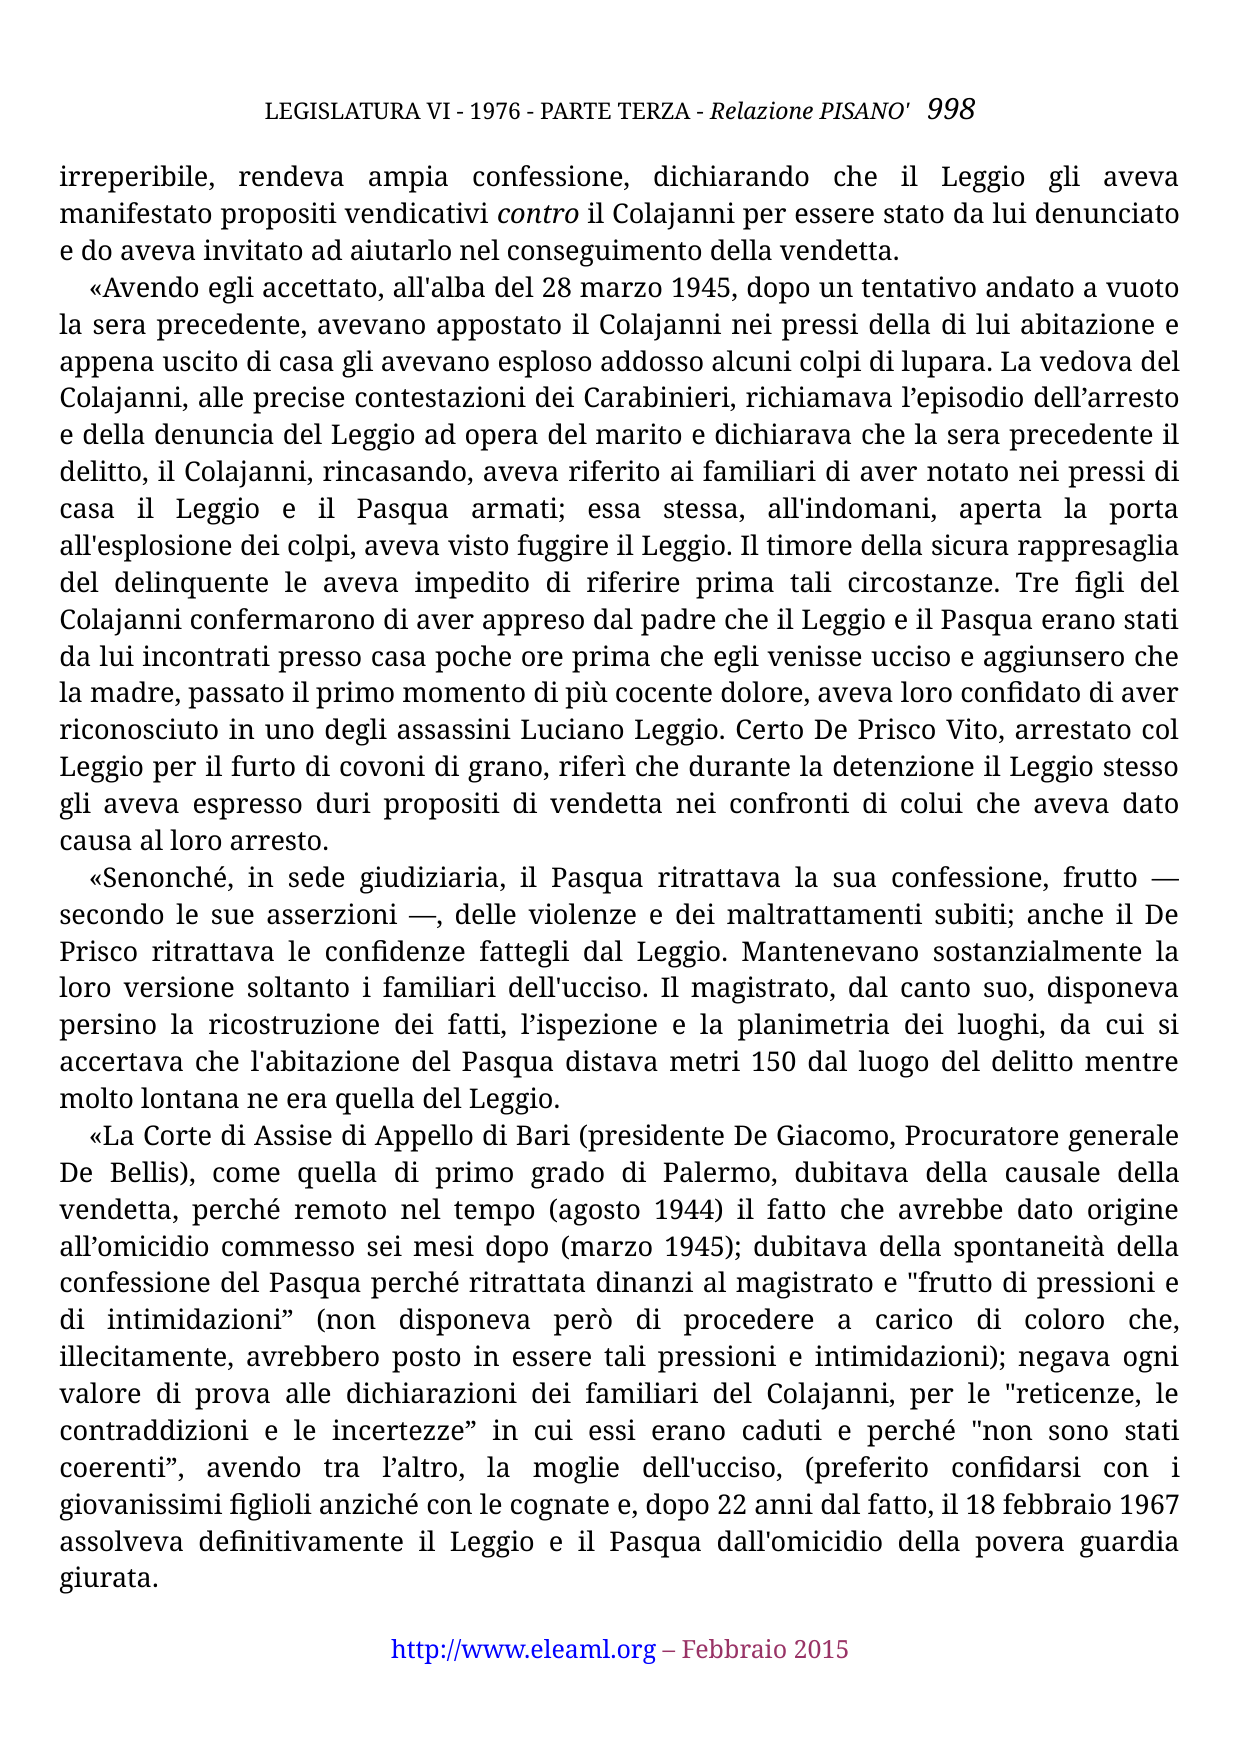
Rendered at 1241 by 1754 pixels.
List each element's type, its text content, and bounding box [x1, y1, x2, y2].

text «Senonché, in sede giudiziaria, il Pasqua ritrattava la sua confessione, frutto — secondo le sue asserzioni —, delle violenze e dei maltrattamenti subiti; anche il De Prisco ritrattava le confidenze fattegli dal Leggio. Mantenevano sostanzialmente la loro versione soltanto i familiari dell'ucciso. Il magistrato, dal canto suo, disponeva persino la ricostruzione dei fatti, l’ispezione e la planimetria dei luoghi, da cui si accertava che l'abitazione del Pasqua distava metri 150 dal luogo del delitto mentre molto lontana ne era quella del Leggio. [59, 858, 1181, 1116]
text «Avendo egli accettato, all'alba del 28 marzo 1945, dopo un tentativo andato a vuoto la sera precedente, avevano appostato il Colajanni nei pressi della di lui abitazione e appena uscito di casa gli avevano esploso addosso alcuni colpi di lupara. La vedova del Colajanni, alle precise contestazioni dei Carabinieri, richiamava l’episodio dell’arresto e della denuncia del Leggio ad opera del marito e dichiarava che la sera precedente il delitto, il Colajanni, rincasando, aveva riferito ai familiari di aver notato nei pressi di casa il Leggio e il Pasqua armati; essa stessa, all'indomani, aperta la porta all'esplosione dei colpi, aveva visto fuggire il Leggio. Il timore della sicura rappresaglia del delinquente le aveva impedito di riferire prima tali circostanze. Tre figli del Colajanni confermarono di aver appreso dal padre che il Leggio e il Pasqua erano stati da lui incontrati presso casa poche ore prima che egli venisse ucciso e aggiunsero che la madre, passato il primo momento di più cocente dolore, aveva loro confidato di aver riconosciuto in uno degli assassini Luciano Leggio. Certo De Prisco Vito, arrestato col Leggio per il furto di covoni di grano, riferì che durante la detenzione il Leggio stesso gli aveva espresso duri propositi di vendetta nei confronti di colui che aveva dato causa al loro arresto. [59, 268, 1181, 858]
text «La Corte di Assise di Appello di Bari (presidente De Giacomo, Procuratore generale De Bellis), come quella di primo grado di Palermo, dubitava della causale della vendetta, perché remoto nel tempo (agosto 1944) il fatto che avrebbe dato origine all’omicidio commesso sei mesi dopo (marzo 1945); dubitava della spontaneità della confessione del Pasqua perché ritrattata dinanzi al magistrato e "frutto di pressioni e di intimidazioni” (non disponeva però di procedere a carico di coloro che, illecitamente, avrebbero posto in essere tali pressioni e intimidazioni); negava ogni valore di prova alle dichiarazioni dei familiari del Colajanni, per le "reticenze, le contraddizioni e le incertezze” in cui essi erano caduti e perché "non sono stati coerenti”, avendo tra l’altro, la moglie dell'ucciso, (preferito confidarsi con i giovanissimi figlioli anziché con le cognate e, dopo 22 anni dal fatto, il 18 febbraio 1967 assolveva definitivamente il Leggio e il Pasqua dall'omicidio della povera guardia giurata. [59, 1116, 1181, 1596]
text irreperibile, rendeva ampia confessione, dichiarando che il Leggio gli aveva manifestato propositi vendicativi contro il Colajanni per essere stato da lui denunciato e do aveva invitato ad aiutarlo nel conseguimento della vendetta. [59, 158, 1181, 268]
